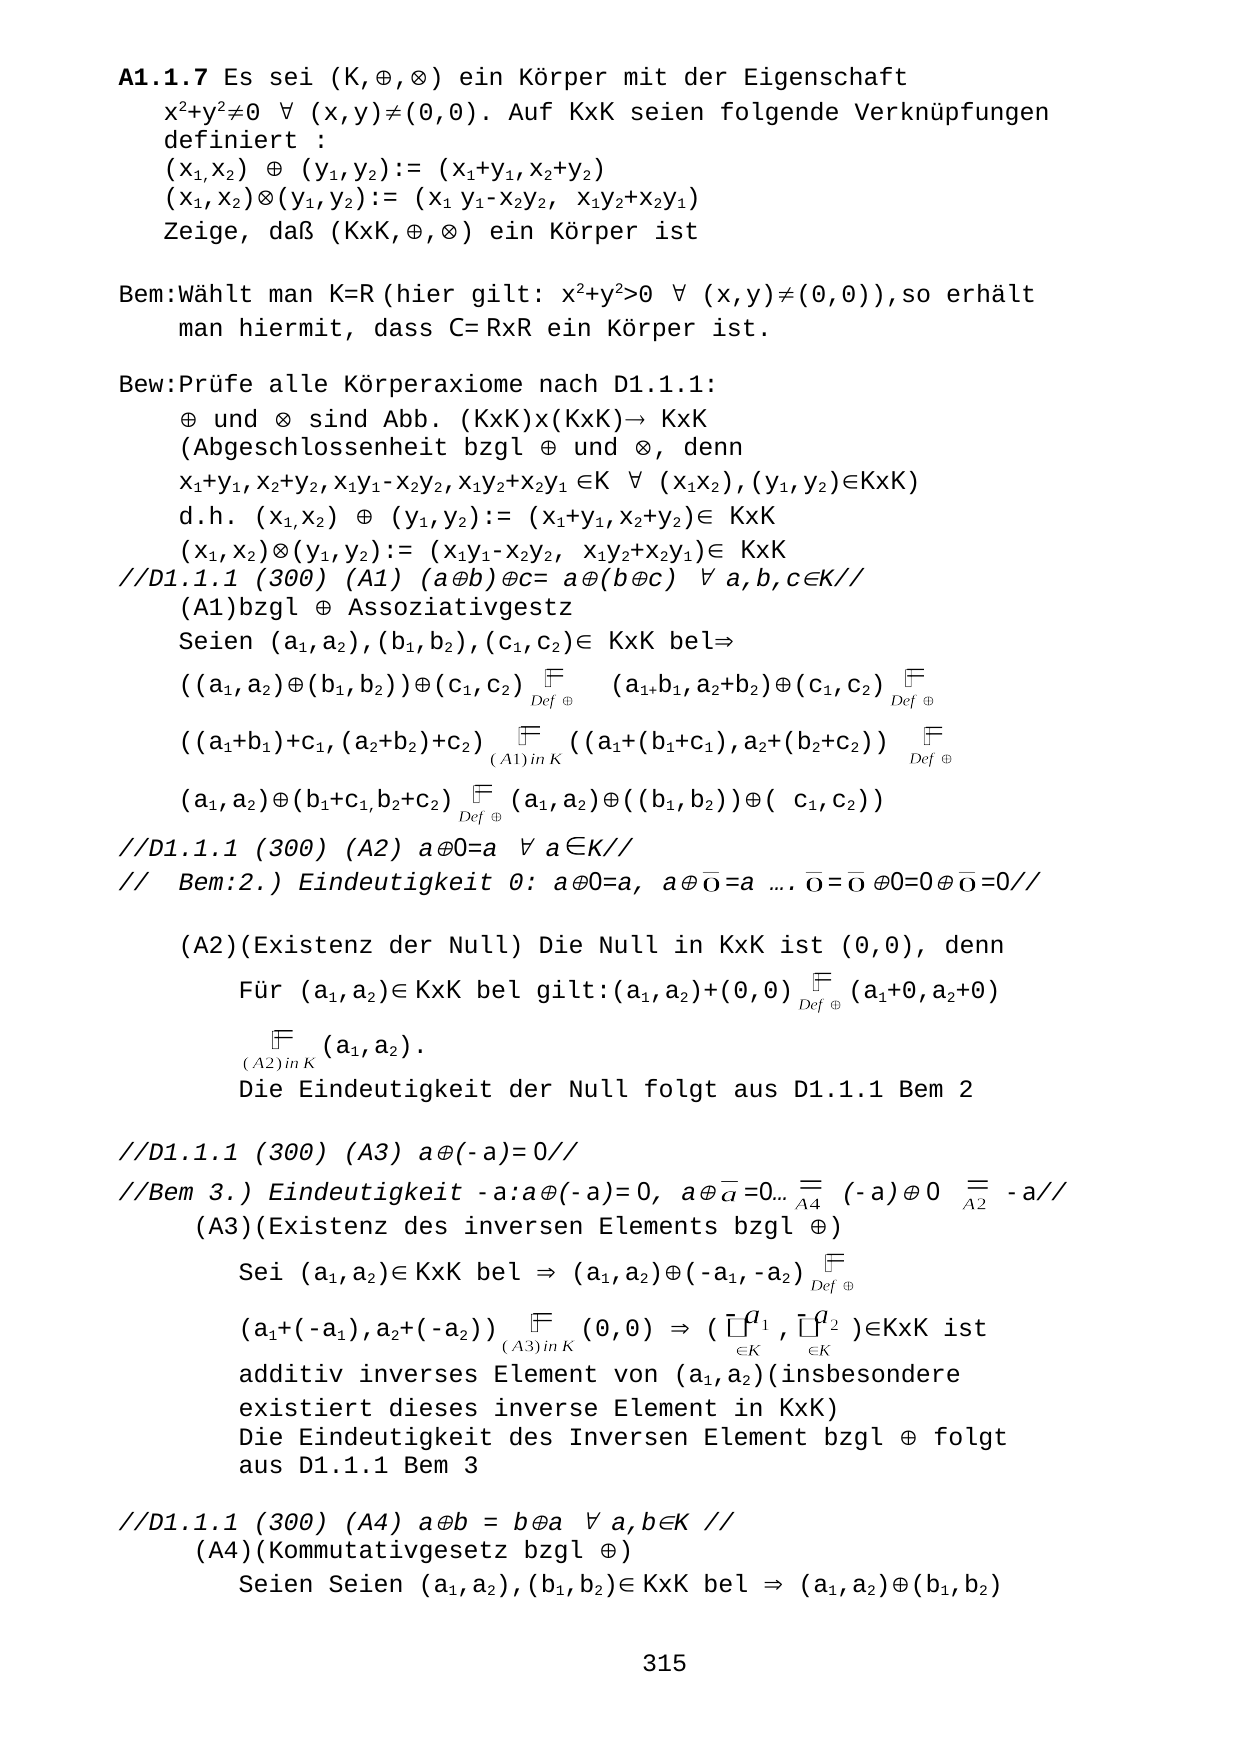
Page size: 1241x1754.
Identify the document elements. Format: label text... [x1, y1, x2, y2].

text (Abgeschlossenheit bzgl  und , denn [118, 435, 1211, 463]
text additiv inverses Element von (a1,a2)(insbesondere [118, 1361, 1211, 1390]
text //Bem 3.) Eindeutigkeit - a:a(- a)= 0, a=0… (- a) 0 - a// [118, 1167, 1211, 1213]
text (A3)(Existenz des inversen Elements bzgl ) [118, 1213, 1211, 1242]
text //D1.1.1 (300) (A2) a0=a  aK// [118, 829, 1211, 864]
text aus D1.1.1 Bem 3 [118, 1452, 1211, 1481]
text Die Eindeutigkeit des Inversen Element bzgl  folgt [118, 1424, 1211, 1452]
text x1+y1,x2+y2,x1y1-x2y2,x1y2+x2y1 K  (x1x2),(y1,y2)KxK) [118, 463, 1211, 497]
text (a1+(-a1),a2+(-a2))(0,0)  (,)KxK ist [118, 1299, 1211, 1361]
text //D1.1.1 (300) (A3) a(- a)= 0// [118, 1133, 1211, 1167]
text (A1)bzgl  Assoziativgestz [118, 594, 1211, 622]
text (x1,x2)(y1,y2):= (x1y1-x2y2, x1y2+x2y1) KxK [118, 532, 1211, 566]
text x2+y20  (x,y)(0,0). Auf KxK seien folgende Verknüpfungen [118, 93, 1211, 128]
text (x1,x2)(y1,y2):= (x1 y1-x2y2, x1y2+x2y1) [118, 184, 1211, 213]
text A1.1.7 Es sei (K,,) ein Körper mit der Eigenschaft [118, 59, 1211, 93]
text ((a1+b1)+c1,(a2+b2)+c2)((a1+(b1+c1),a2+(b2+c2)) [118, 714, 1211, 772]
text Bew:Prüfe alle Körperaxiome nach D1.1.1: [118, 372, 1211, 400]
text //D1.1.1 (300) (A1) (ab)c= a(bc)  a,b,cK// [118, 566, 1211, 594]
text man hiermit, dass C= RxR ein Körper ist. [118, 309, 1211, 344]
text  und  sind Abb. (KxK)x(KxK) KxK [118, 400, 1211, 435]
text (A2)(Existenz der Null) Die Null in KxK ist (0,0), denn [118, 926, 1211, 961]
text definiert : [118, 128, 1211, 156]
text Die Eindeutigkeit der Null folgt aus D1.1.1 Bem 2 [118, 1076, 1211, 1105]
text //D1.1.1 (300) (A4) ab = ba  a,bK // [118, 1509, 1211, 1537]
text Für (a1,a2) KxK bel gilt:(a1,a2)+(0,0)(a1+0,a2+0) [118, 961, 1211, 1018]
text (A4)(Kommutativgesetz bzgl ) [118, 1537, 1211, 1566]
text d.h. (x1,x2)  (y1,y2):= (x1+y1,x2+y2) KxK [118, 497, 1211, 532]
text (a1,a2)(b1+c1,b2+c2)(a1,a2)((b1,b2))( c1,c2)) [118, 772, 1211, 829]
text Zeige, daß (KxK,,) ein Körper ist [118, 213, 1211, 247]
text Bem:Wählt man K=R (hier gilt: x2+y2>0  (x,y)(0,0)),so erhält [118, 275, 1211, 309]
text existiert dieses inverse Element in KxK) [118, 1390, 1211, 1424]
text ((a1,a2)(b1,b2))(c1,c2) (a1+b1,a2+b2)(c1,c2) [118, 657, 1211, 714]
text // Bem:2.) Eindeutigkeit 0: a0=a, a=a ….=0=0=0// [118, 864, 1211, 898]
text (a1,a2). [118, 1018, 1211, 1076]
text Sei (a1,a2) KxK bel  (a1,a2)(-a1,-a2) [118, 1242, 1211, 1299]
text Seien (a1,a2),(b1,b2),(c1,c2) KxK bel [118, 622, 1211, 657]
text (x1,x2)  (y1,y2):= (x1+y1,x2+y2) [118, 156, 1211, 184]
text Seien Seien (a1,a2),(b1,b2) KxK bel  (a1,a2)(b1,b2) [118, 1566, 1211, 1600]
